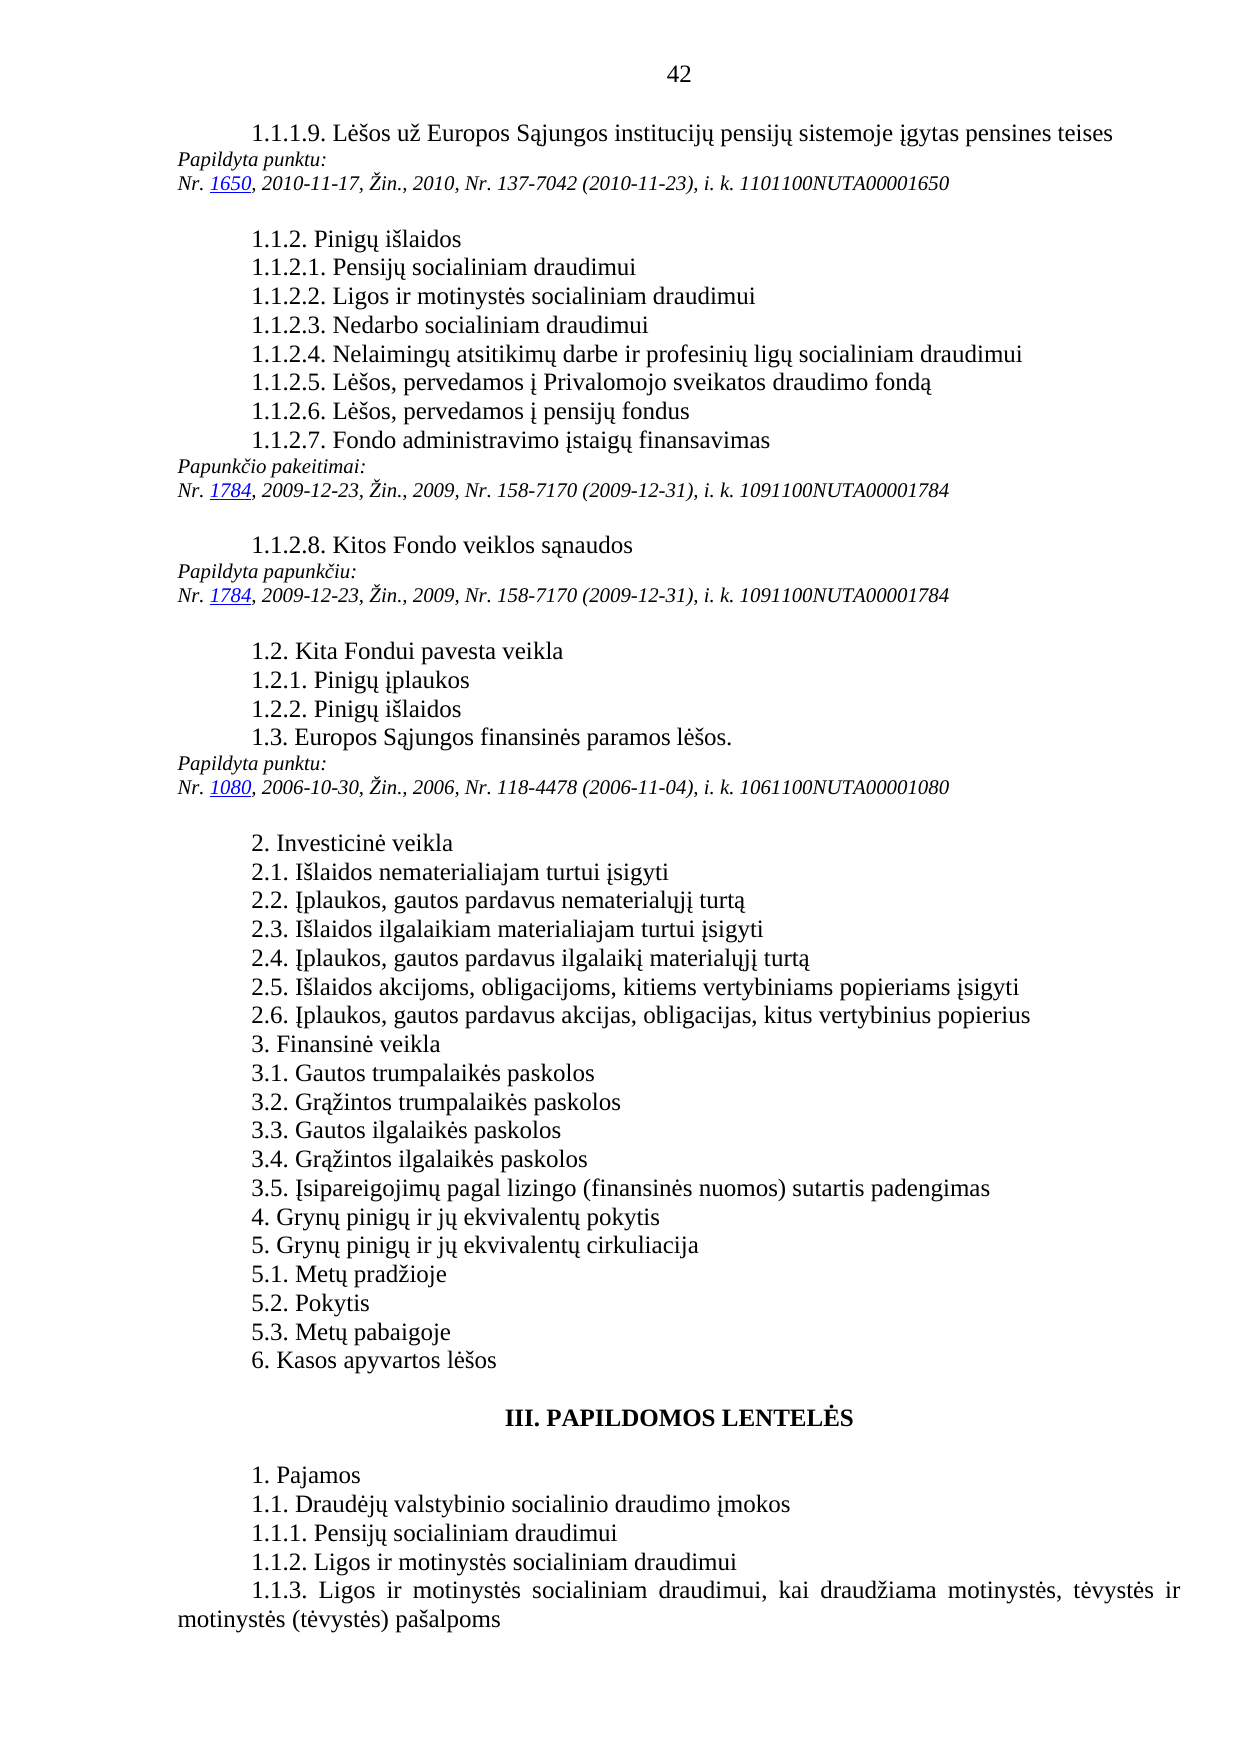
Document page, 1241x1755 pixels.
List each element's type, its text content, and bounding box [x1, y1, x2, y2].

text 5.1. Metų pradžioje [177, 1259, 1181, 1288]
text Nr. 1784, 2009-12-23, Žin., 2009, Nr. 158-7170 (2009-12-31), i. k. 1091100NUTA00001784 [177, 478, 1181, 502]
text 4. Grynų pinigų ir jų ekvivalentų pokytis [177, 1202, 1181, 1231]
text 2.1. Išlaidos nematerialiajam turtui įsigyti [177, 857, 1181, 886]
text 5. Grynų pinigų ir jų ekvivalentų cirkuliacija [177, 1231, 1181, 1259]
text 1.2.2. Pinigų išlaidos [177, 694, 1181, 722]
text 5.3. Metų pabaigoje [177, 1317, 1181, 1346]
text 2.6. Įplaukos, gautos pardavus akcijas, obligacijas, kitus vertybinius popierius [177, 1001, 1181, 1029]
text 1. Pajamos [177, 1461, 1181, 1489]
text 1.1.2.7. Fondo administravimo įstaigų finansavimas [177, 425, 1181, 454]
text III. PAPILDOMOS LENTELĖS [177, 1403, 1181, 1432]
text Nr. 1650, 2010-11-17, Žin., 2010, Nr. 137-7042 (2010-11-23), i. k. 1101100NUTA00001650 [177, 171, 1181, 195]
text 2.3. Išlaidos ilgalaikiam materialiajam turtui įsigyti [177, 914, 1181, 943]
text 2.5. Išlaidos akcijoms, obligacijoms, kitiems vertybiniams popieriams įsigyti [177, 972, 1181, 1001]
text 3.4. Grąžintos ilgalaikės paskolos [177, 1144, 1181, 1173]
text Nr. 1080, 2006-10-30, Žin., 2006, Nr. 118-4478 (2006-11-04), i. k. 1061100NUTA00001080 [177, 775, 1181, 799]
text 1.1.2.2. Ligos ir motinystės socialiniam draudimui [177, 281, 1181, 310]
text 2. Investicinė veikla [177, 828, 1181, 857]
text 3.3. Gautos ilgalaikės paskolos [177, 1116, 1181, 1144]
text Nr. 1784, 2009-12-23, Žin., 2009, Nr. 158-7170 (2009-12-31), i. k. 1091100NUTA00001784 [177, 583, 1181, 607]
text 5.2. Pokytis [177, 1288, 1181, 1317]
text 3.5. Įsipareigojimų pagal lizingo (finansinės nuomos) sutartis padengimas [177, 1173, 1181, 1202]
text 1.1.1.9. Lėšos už Europos Sąjungos institucijų pensijų sistemoje įgytas pensines teises [177, 118, 1181, 147]
text 1.1.2.1. Pensijų socialiniam draudimui [177, 252, 1181, 281]
text Papildyta punktu: [177, 751, 1181, 775]
text 3.1. Gautos trumpalaikės paskolos [177, 1058, 1181, 1087]
text 1.1.2.4. Nelaimingų atsitikimų darbe ir profesinių ligų socialiniam draudimui [177, 339, 1181, 367]
text 1.1.2.5. Lėšos, pervedamos į Privalomojo sveikatos draudimo fondą [177, 367, 1181, 396]
text 6. Kasos apyvartos lėšos [177, 1346, 1181, 1374]
text 1.1.2. Ligos ir motinystės socialiniam draudimui [177, 1547, 1181, 1576]
text 1.1.2.3. Nedarbo socialiniam draudimui [177, 310, 1181, 339]
text 1.3. Europos Sąjungos finansinės paramos lėšos. [177, 722, 1181, 751]
text 1.1.2.6. Lėšos, pervedamos į pensijų fondus [177, 396, 1181, 425]
text 1.2.1. Pinigų įplaukos [177, 665, 1181, 694]
text 3.2. Grąžintos trumpalaikės paskolos [177, 1087, 1181, 1116]
text 2.4. Įplaukos, gautos pardavus ilgalaikį materialųjį turtą [177, 943, 1181, 972]
text 1.1.2.8. Kitos Fondo veiklos sąnaudos [177, 531, 1181, 559]
text 3. Finansinė veikla [177, 1029, 1181, 1058]
text Papildyta punktu: [177, 147, 1181, 171]
text 1.1.3. Ligos ir motinystės socialiniam draudimui, kai draudžiama motinystės, tėvystės ir motinystės (tėvystės) pašalpoms [177, 1576, 1181, 1633]
text 1.2. Kita Fondui pavesta veikla [177, 636, 1181, 665]
text 1.1.2. Pinigų išlaidos [177, 224, 1181, 252]
text 1.1.1. Pensijų socialiniam draudimui [177, 1518, 1181, 1547]
text 1.1. Draudėjų valstybinio socialinio draudimo įmokos [177, 1489, 1181, 1518]
text Papunkčio pakeitimai: [177, 454, 1181, 478]
text Papildyta papunkčiu: [177, 559, 1181, 583]
text 2.2. Įplaukos, gautos pardavus nematerialųjį turtą [177, 886, 1181, 914]
